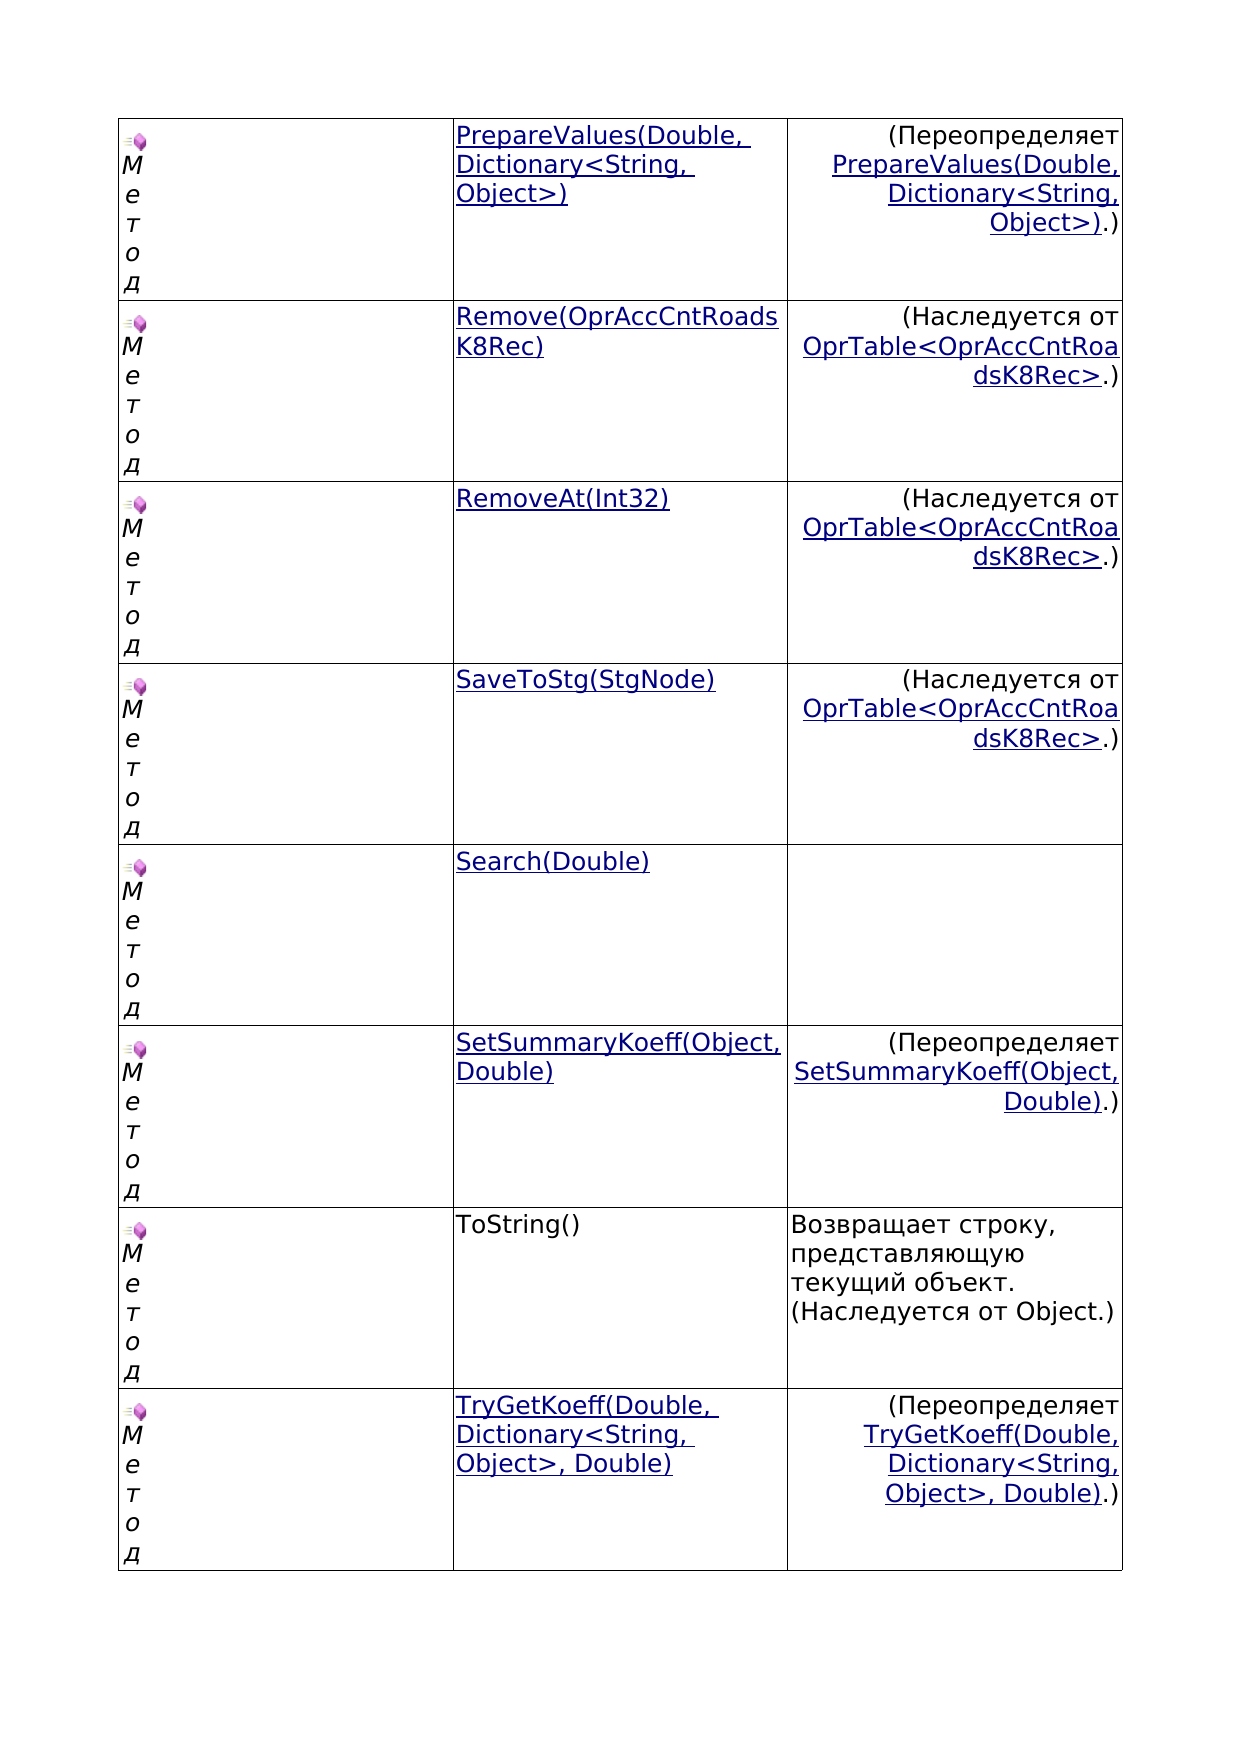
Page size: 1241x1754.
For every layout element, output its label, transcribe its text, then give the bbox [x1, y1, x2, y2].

table_cell SetSummaryKoeff(Object, Double) [454, 1026, 787, 1207]
table_cell PrepareValues(Double, Dictionary<String, Object>) [454, 119, 787, 299]
table_cell (Наследуется от OprTable<OprAccCntRoadsK8Rec>.) [788, 664, 1122, 844]
picture [121, 133, 147, 151]
table_cell [788, 845, 1122, 1025]
table_cell [119, 664, 453, 844]
table_cell (Наследуется от OprTable<OprAccCntRoadsK8Rec>.) [788, 482, 1122, 662]
table_cell Возвращает строку, представляющую текущий объект. (Наследуется от Object.) [788, 1208, 1122, 1388]
table_cell ToString() [454, 1208, 787, 1388]
picture [121, 496, 147, 514]
table_cell TryGetKoeff(Double, Dictionary<String, Object>, Double) [454, 1389, 787, 1570]
table_cell [119, 1389, 453, 1570]
table_cell [119, 482, 453, 662]
picture [121, 315, 147, 333]
table_cell (Переопределяет SetSummaryKoeff(Object, Double).) [788, 1026, 1122, 1207]
table_cell [119, 1026, 453, 1207]
table_cell (Переопределяет PrepareValues(Double, Dictionary<String, Object>).) [788, 119, 1122, 299]
table_cell [119, 1208, 453, 1388]
picture [121, 1041, 147, 1059]
picture [121, 1403, 147, 1421]
table_cell Search(Double) [454, 845, 787, 1025]
table_cell SaveToStg(StgNode) [454, 664, 787, 844]
picture [121, 859, 147, 877]
table_cell [119, 119, 453, 299]
picture [121, 678, 147, 696]
table_cell (Переопределяет TryGetKoeff(Double, Dictionary<String, Object>, Double).) [788, 1389, 1122, 1570]
table_cell [119, 845, 453, 1025]
table_cell (Наследуется от OprTable<OprAccCntRoadsK8Rec>.) [788, 301, 1122, 481]
table_cell [119, 301, 453, 481]
table_cell RemoveAt(Int32) [454, 482, 787, 662]
table_cell Remove(OprAccCntRoadsK8Rec) [454, 301, 787, 481]
picture [121, 1222, 147, 1240]
